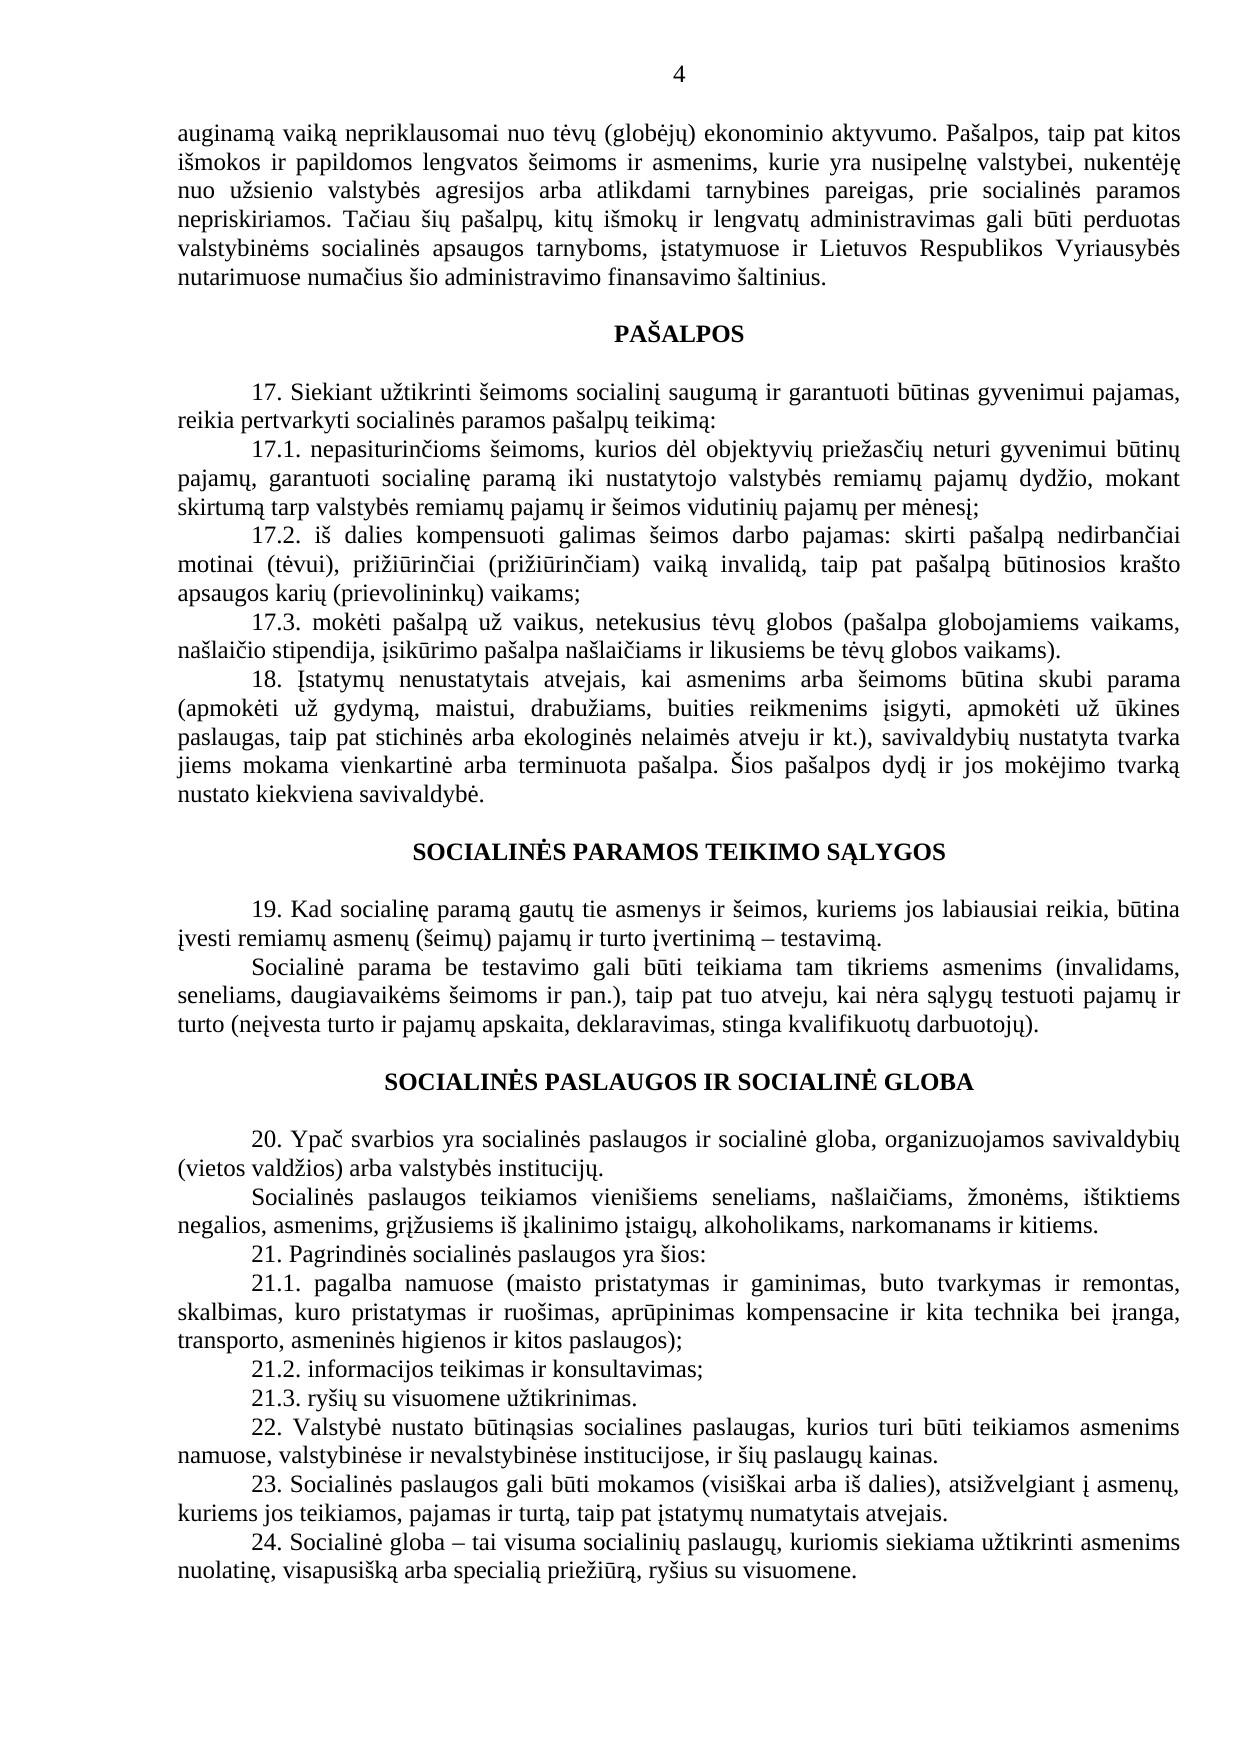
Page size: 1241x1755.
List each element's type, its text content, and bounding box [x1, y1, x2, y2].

text 18. Įstatymų nenustatytais atvejais, kai asmenims arba šeimoms būtina skubi parama (apmokėti už gydymą, maistui, drabužiams, buities reikmenims įsigyti, apmokėti už ūkines paslaugas, taip pat stichinės arba ekologinės nelaimės atveju ir kt.), savivaldybių nustatyta tvarka jiems mokama vienkartinė arba terminuota pašalpa. Šios pašalpos dydį ir jos mokėjimo tvarką nustato kiekviena savivaldybė. [177, 664, 1181, 808]
text 21.2. informacijos teikimas ir konsultavimas; [177, 1354, 1181, 1383]
text 24. Socialinė globa – tai visuma socialinių paslaugų, kuriomis siekiama užtikrinti asmenims nuolatinę, visapusišką arba specialią priežiūrą, ryšius su visuomene. [177, 1527, 1181, 1584]
text 22. Valstybė nustato būtinąsias socialines paslaugas, kurios turi būti teikiamos asmenims namuose, valstybinėse ir nevalstybinėse institucijose, ir šių paslaugų kainas. [177, 1412, 1181, 1469]
text Socialinės paslaugos teikiamos vienišiems seneliams, našlaičiams, žmonėms, ištiktiems negalios, asmenims, grįžusiems iš įkalinimo įstaigų, alkoholikams, narkomanams ir kitiems. [177, 1182, 1181, 1239]
text PAŠALPOS [177, 319, 1181, 348]
text 20. Ypač svarbios yra socialinės paslaugos ir socialinė globa, organizuojamos savivaldybių (vietos valdžios) arba valstybės institucijų. [177, 1124, 1181, 1182]
text Socialinė parama be testavimo gali būti teikiama tam tikriems asmenims (invalidams, seneliams, daugiavaikėms šeimoms ir pan.), taip pat tuo atveju, kai nėra sąlygų testuoti pajamų ir turto (neįvesta turto ir pajamų apskaita, deklaravimas, stinga kvalifikuotų darbuotojų). [177, 952, 1181, 1038]
text 21.1. pagalba namuose (maisto pristatymas ir gaminimas, buto tvarkymas ir remontas, skalbimas, kuro pristatymas ir ruošimas, aprūpinimas kompensacine ir kita technika bei įranga, transporto, asmeninės higienos ir kitos paslaugos); [177, 1268, 1181, 1354]
text SOCIALINĖS PARAMOS TEIKIMO SĄLYGOS [177, 837, 1181, 866]
text auginamą vaiką nepriklausomai nuo tėvų (globėjų) ekonominio aktyvumo. Pašalpos, taip pat kitos išmokos ir papildomos lengvatos šeimoms ir asmenims, kurie yra nusipelnę valstybei, nukentėję nuo užsienio valstybės agresijos arba atlikdami tarnybines pareigas, prie socialinės paramos nepriskiriamos. Tačiau šių pašalpų, kitų išmokų ir lengvatų administravimas gali būti perduotas valstybinėms socialinės apsaugos tarnyboms, įstatymuose ir Lietuvos Respublikos Vyriausybės nutarimuose numačius šio administravimo finansavimo šaltinius. [177, 118, 1181, 291]
text SOCIALINĖS PASLAUGOS IR SOCIALINĖ GLOBA [177, 1067, 1181, 1096]
text 19. Kad socialinę paramą gautų tie asmenys ir šeimos, kuriems jos labiausiai reikia, būtina įvesti remiamų asmenų (šeimų) pajamų ir turto įvertinimą – testavimą. [177, 894, 1181, 952]
text 17.3. mokėti pašalpą už vaikus, netekusius tėvų globos (pašalpa globojamiems vaikams, našlaičio stipendija, įsikūrimo pašalpa našlaičiams ir likusiems be tėvų globos vaikams). [177, 607, 1181, 664]
text 17.2. iš dalies kompensuoti galimas šeimos darbo pajamas: skirti pašalpą nedirbančiai motinai (tėvui), prižiūrinčiai (prižiūrinčiam) vaiką invalidą, taip pat pašalpą būtinosios krašto apsaugos karių (prievolininkų) vaikams; [177, 521, 1181, 607]
text 23. Socialinės paslaugos gali būti mokamos (visiškai arba iš dalies), atsižvelgiant į asmenų, kuriems jos teikiamos, pajamas ir turtą, taip pat įstatymų numatytais atvejais. [177, 1469, 1181, 1527]
text 21.3. ryšių su visuomene užtikrinimas. [177, 1383, 1181, 1412]
text 21. Pagrindinės socialinės paslaugos yra šios: [177, 1239, 1181, 1268]
text 17.1. nepasiturinčioms šeimoms, kurios dėl objektyvių priežasčių neturi gyvenimui būtinų pajamų, garantuoti socialinę paramą iki nustatytojo valstybės remiamų pajamų dydžio, mokant skirtumą tarp valstybės remiamų pajamų ir šeimos vidutinių pajamų per mėnesį; [177, 434, 1181, 521]
text 17. Siekiant užtikrinti šeimoms socialinį saugumą ir garantuoti būtinas gyvenimui pajamas, reikia pertvarkyti socialinės paramos pašalpų teikimą: [177, 377, 1181, 434]
